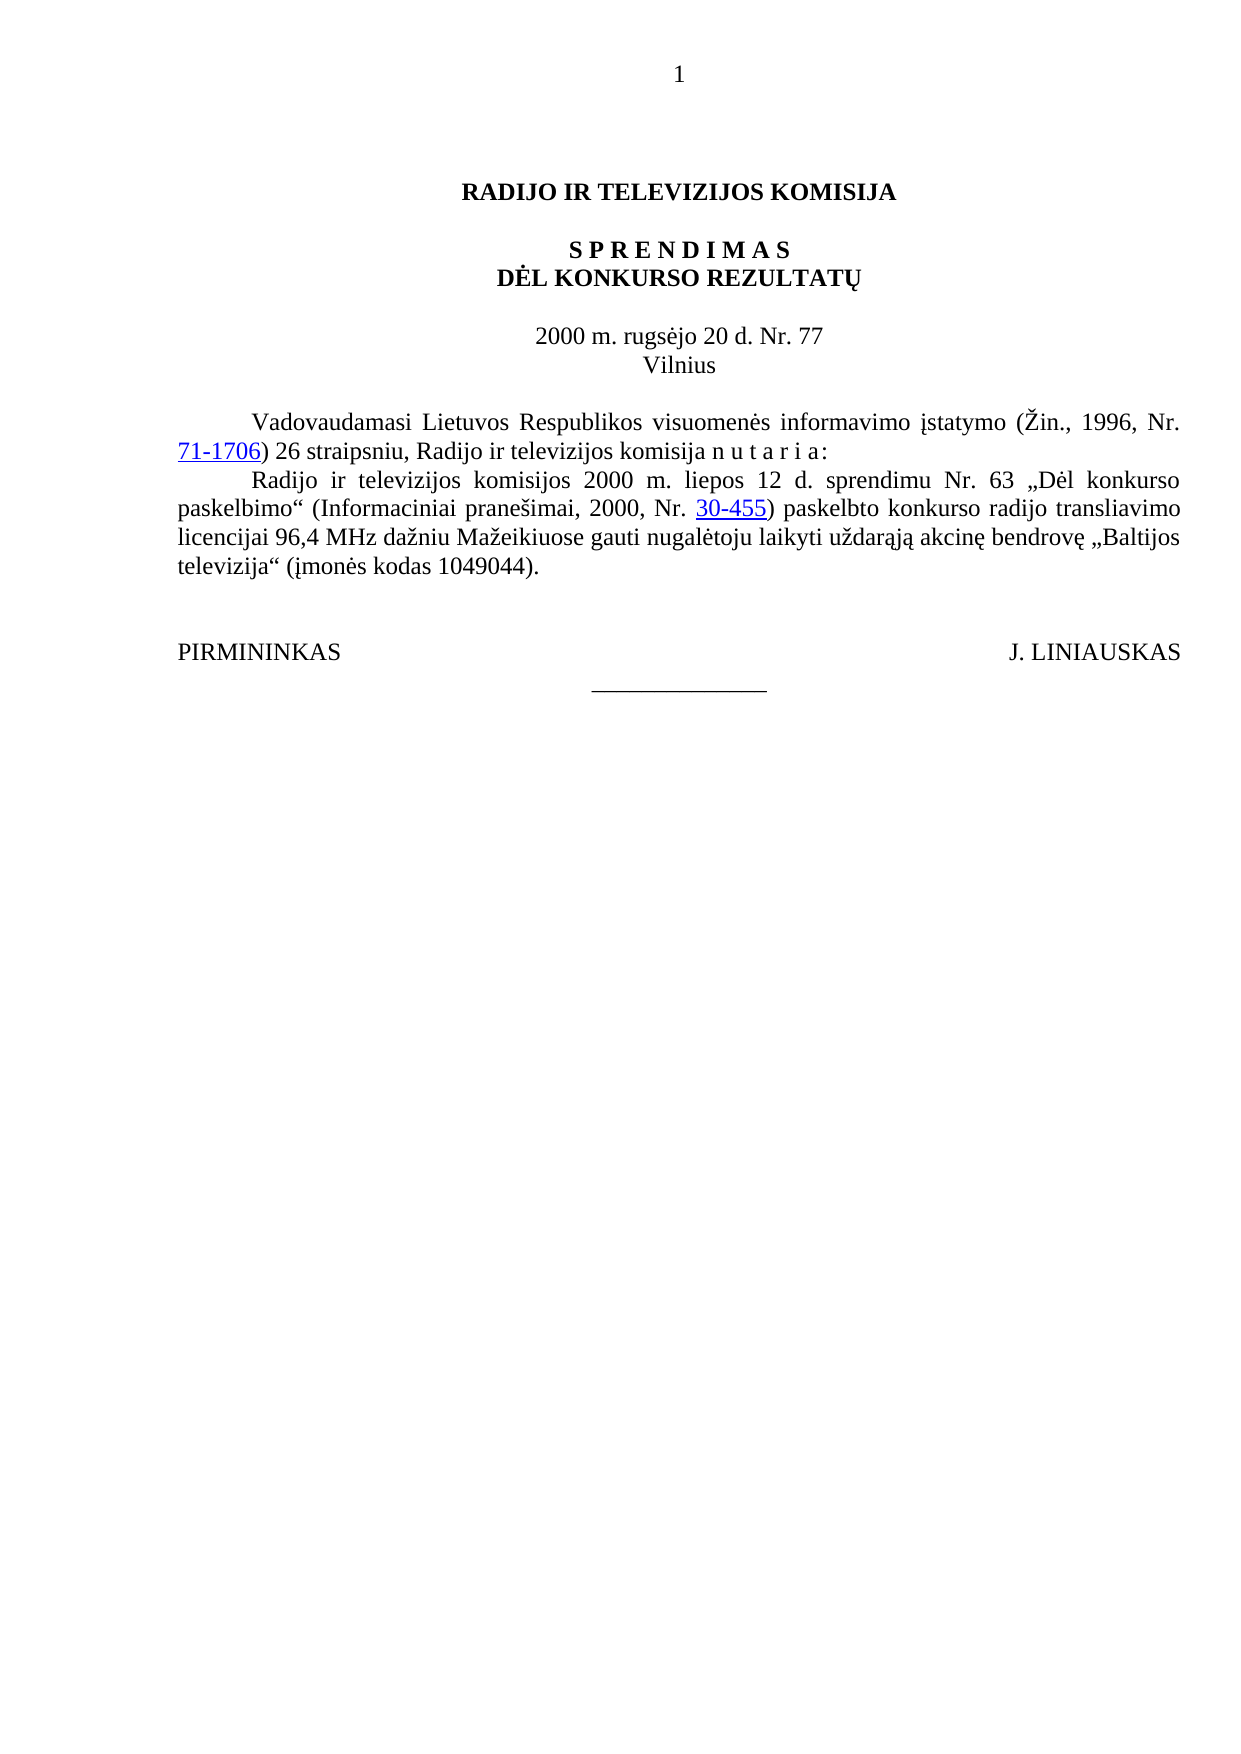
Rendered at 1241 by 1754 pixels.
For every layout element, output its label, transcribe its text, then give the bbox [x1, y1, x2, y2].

text Radijo ir televizijos komisijos 2000 m. liepos 12 d. sprendimu Nr. 63 „Dėl konkurso paskelbimo“ (Informaciniai pranešimai, 2000, Nr. 30-455) paskelbto konkurso radijo transliavimo licencijai 96,4 MHz dažniu Mažeikiuose gauti nugalėtoju laikyti uždarąją akcinę bendrovę „Baltijos televizija“ (įmonės kodas 1049044). [177, 465, 1181, 580]
text 2000 m. rugsėjo 20 d. Nr. 77 [177, 321, 1181, 350]
text RADIJO IR TELEVIZIJOS KOMISIJA [177, 177, 1181, 206]
text S P R E N D I M A S [177, 235, 1181, 263]
text Vilnius [177, 350, 1181, 378]
text Vadovaudamasi Lietuvos Respublikos visuomenės informavimo įstatymo (Žin., 1996, Nr. 71-1706) 26 straipsniu, Radijo ir televizijos komisija nutaria: [177, 407, 1181, 465]
text ______________ [177, 666, 1181, 695]
text PIRMININKAS J. LINIAUSKAS [177, 637, 1181, 666]
text DĖL KONKURSO REZULTATŲ [177, 263, 1181, 292]
